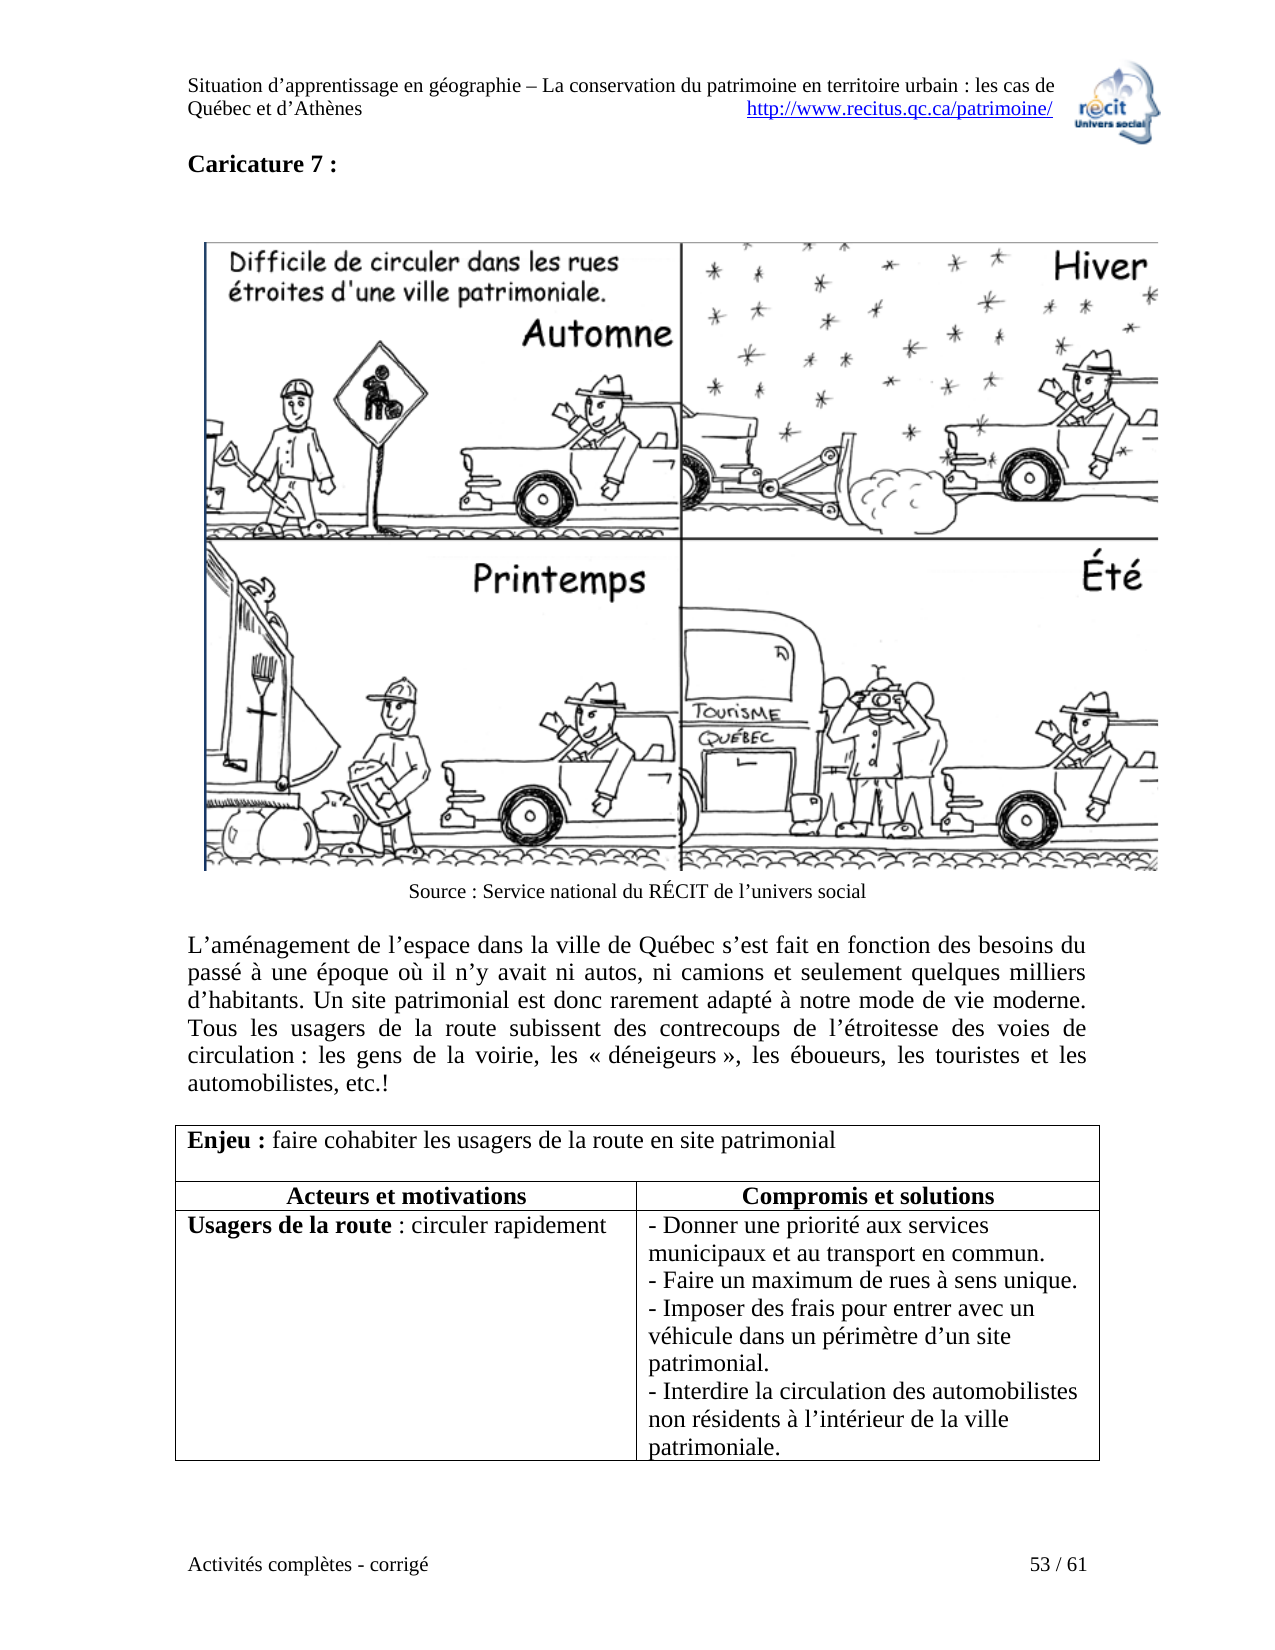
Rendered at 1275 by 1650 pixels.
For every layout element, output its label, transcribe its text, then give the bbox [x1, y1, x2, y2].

picture [204, 242, 1159, 871]
table_cell Usagers de la route : circuler rapidement [176, 1211, 636, 1460]
table_cell Compromis et solutions [637, 1182, 1099, 1210]
table_header Enjeu : faire cohabiter les usagers de la route en site patrimonial [176, 1126, 1099, 1181]
table_cell Acteurs et motivations [176, 1182, 636, 1210]
picture [1070, 57, 1161, 146]
text L’aménagement de l’espace dans la ville de Québec s’est fait en fonction des besoins du passé à une époque où il n’y avait ni autos, ni camions et seulement quelques milliers d’habitants. Un site patrimonial est donc rarement adapté à notre mode de vie moderne. Tous les usagers de la route subissent des contrecoups de l’étroitesse des voies de circulation : les gens de la voirie, les « déneigeurs », les éboueurs, les touristes et les automobilistes, etc.! [187, 931, 1087, 1097]
text Caricature 7 : [187, 150, 1087, 178]
text Source : Service national du RÉCIT de l’univers social [187, 880, 1087, 903]
table_cell - Donner une priorité aux services municipaux et au transport en commun. - Faire un maximum de rues à sens unique. - Imposer des frais pour entrer avec un véhicule dans un périmètre d’un site patrimonial. - Interdire la circulation des automobilistes non résidents à l’intérieur de la ville patrimoniale. [637, 1211, 1099, 1460]
